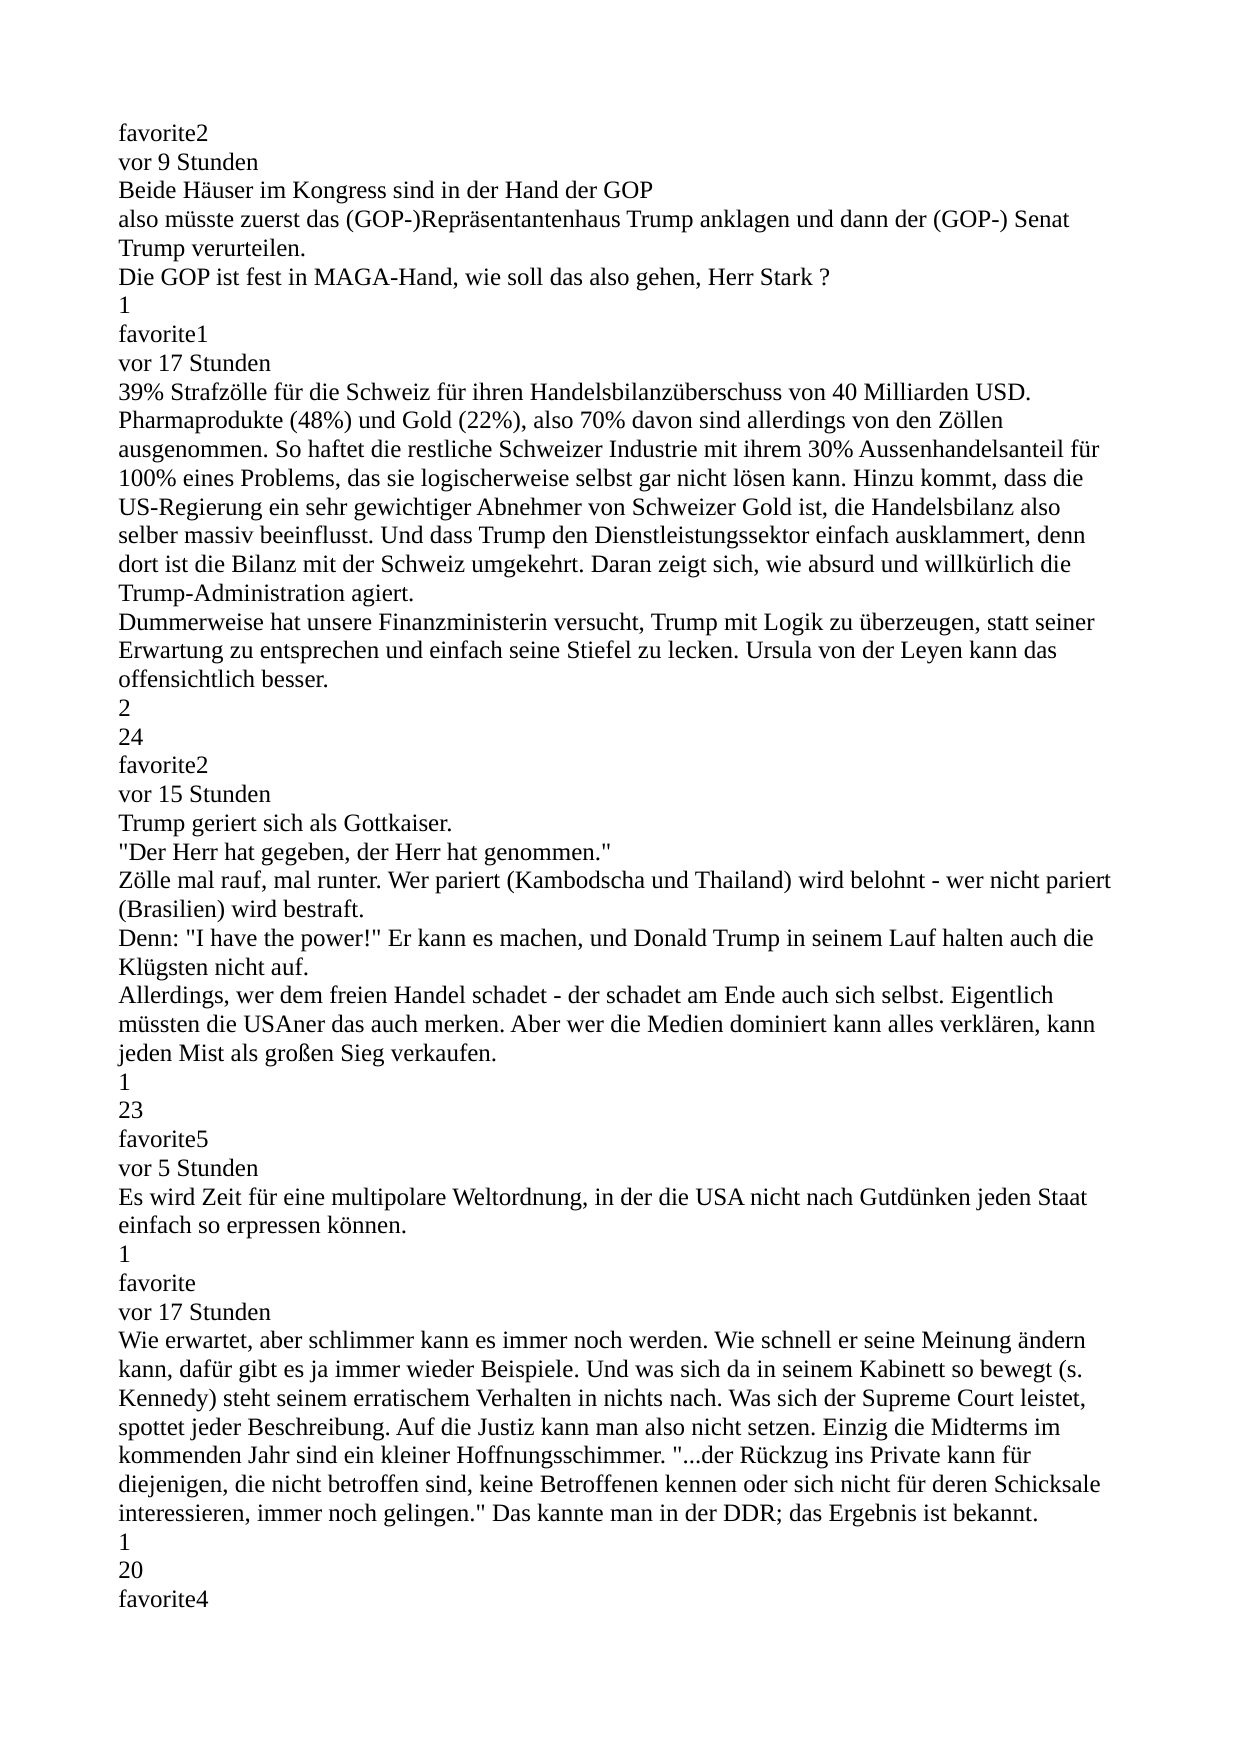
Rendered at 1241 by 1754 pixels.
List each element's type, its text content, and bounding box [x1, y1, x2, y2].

text 1 [118, 1239, 1122, 1268]
text 1 [118, 1527, 1122, 1556]
text 1 [118, 1067, 1122, 1096]
text vor 15 Stunden [118, 779, 1122, 808]
text Beide Häuser im Kongress sind in der Hand der GOP also müsste zuerst das (GOP-)Repräsentantenhaus Trump anklagen und dann der (GOP-) Senat Trump verurteilen. Die GOP ist fest in MAGA-Hand, wie soll das also gehen, Herr Stark ? [118, 176, 1122, 291]
text 2 [118, 693, 1122, 722]
text Wie erwartet, aber schlimmer kann es immer noch werden. Wie schnell er seine Meinung ändern kann, dafür gibt es ja immer wieder Beispiele. Und was sich da in seinem Kabinett so bewegt (s. Kennedy) steht seinem erratischem Verhalten in nichts nach. Was sich der Supreme Court leistet, spottet jeder Beschreibung. Auf die Justiz kann man also nicht setzen. Einzig die Midterms im kommenden Jahr sind ein kleiner Hoffnungsschimmer. "...der Rückzug ins Private kann für diejenigen, die nicht betroffen sind, keine Betroffenen kennen oder sich nicht für deren Schicksale interessieren, immer noch gelingen." Das kannte man in der DDR; das Ergebnis ist bekannt. [118, 1326, 1122, 1527]
text 1 [118, 291, 1122, 319]
text favorite5 [118, 1124, 1122, 1153]
text 24 [118, 722, 1122, 751]
text favorite2 [118, 751, 1122, 779]
text favorite1 [118, 319, 1122, 348]
text 20 [118, 1556, 1122, 1584]
text 39% Strafzölle für die Schweiz für ihren Handelsbilanzüberschuss von 40 Milliarden USD. Pharmaprodukte (48%) und Gold (22%), also 70% davon sind allerdings von den Zöllen ausgenommen. So haftet die restliche Schweizer Industrie mit ihrem 30% Aussenhandelsanteil für 100% eines Problems, das sie logischerweise selbst gar nicht lösen kann. Hinzu kommt, dass die US-Regierung ein sehr gewichtiger Abnehmer von Schweizer Gold ist, die Handelsbilanz also selber massiv beeinflusst. Und dass Trump den Dienstleistungssektor einfach ausklammert, denn dort ist die Bilanz mit der Schweiz umgekehrt. Daran zeigt sich, wie absurd und willkürlich die Trump-Administration agiert. Dummerweise hat unsere Finanzministerin versucht, Trump mit Logik zu überzeugen, statt seiner Erwartung zu entsprechen und einfach seine Stiefel zu lecken. Ursula von der Leyen kann das offensichtlich besser. [118, 377, 1122, 693]
text vor 9 Stunden [118, 147, 1122, 176]
text Es wird Zeit für eine multipolare Weltordnung, in der die USA nicht nach Gutdünken jeden Staat einfach so erpressen können. [118, 1182, 1122, 1239]
text 23 [118, 1096, 1122, 1124]
text Trump geriert sich als Gottkaiser. "Der Herr hat gegeben, der Herr hat genommen." Zölle mal rauf, mal runter. Wer pariert (Kambodscha und Thailand) wird belohnt - wer nicht pariert (Brasilien) wird bestraft. Denn: "I have the power!" Er kann es machen, und Donald Trump in seinem Lauf halten auch die Klügsten nicht auf. Allerdings, wer dem freien Handel schadet - der schadet am Ende auch sich selbst. Eigentlich müssten die USAner das auch merken. Aber wer die Medien dominiert kann alles verklären, kann jeden Mist als großen Sieg verkaufen. [118, 808, 1122, 1067]
text favorite [118, 1268, 1122, 1297]
text vor 17 Stunden [118, 1297, 1122, 1326]
text vor 5 Stunden [118, 1153, 1122, 1182]
text vor 17 Stunden [118, 348, 1122, 377]
text favorite4 [118, 1584, 1122, 1613]
text favorite2 [118, 118, 1122, 147]
